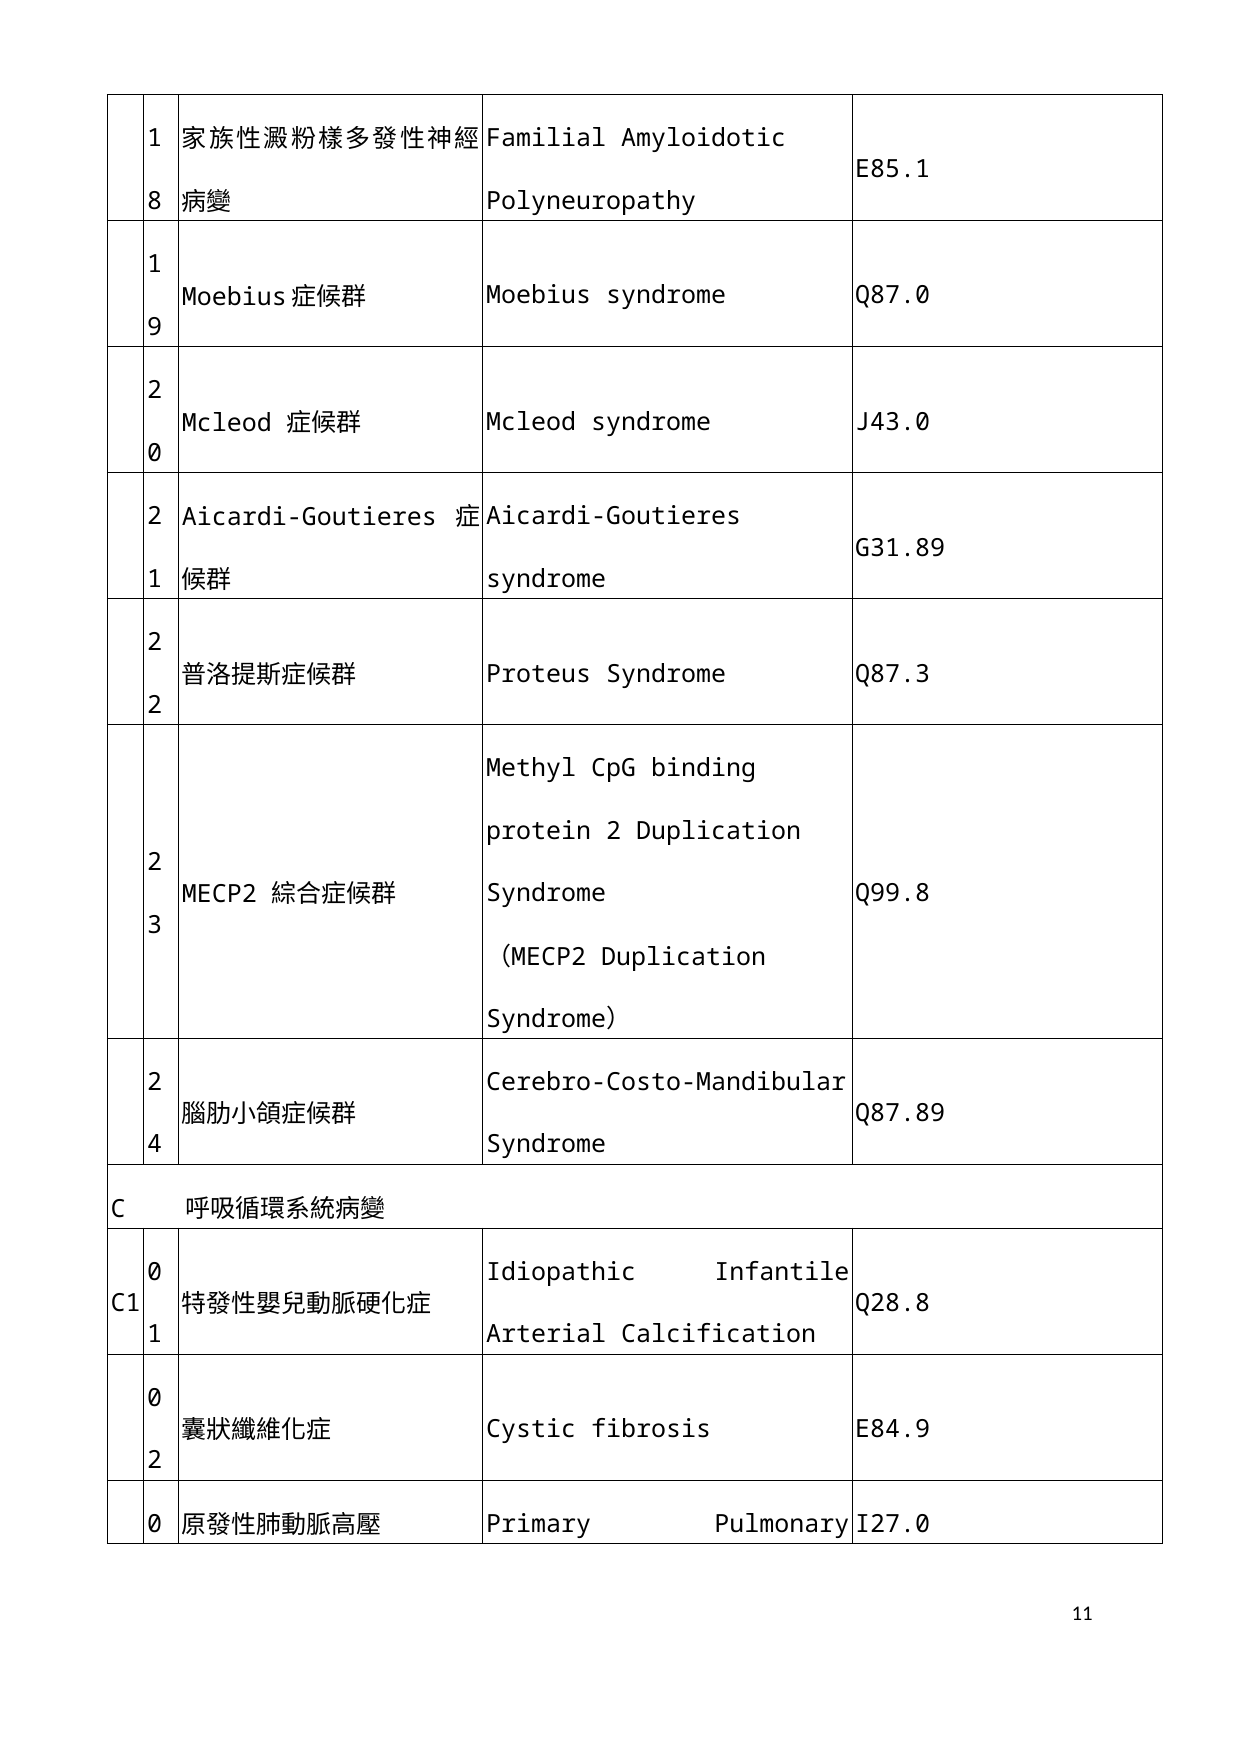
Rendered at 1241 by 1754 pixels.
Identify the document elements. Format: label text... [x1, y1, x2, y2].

table_cell 01 [144, 1229, 178, 1353]
table_cell Q87.0 [853, 221, 1162, 346]
table_cell 家族性澱粉樣多發性神經病變 [179, 95, 482, 220]
table_cell [108, 473, 143, 598]
table_cell 20 [144, 347, 178, 472]
table_cell G31.89 [853, 473, 1162, 598]
table_cell 原發性肺動脈高壓 [179, 1481, 482, 1543]
table_cell Q87.3 [853, 599, 1162, 724]
table_cell 23 [144, 725, 178, 1038]
table_cell Aicardi-Goutieres症候群 [179, 473, 482, 598]
table_cell Aicardi-Goutieres syndrome [483, 473, 852, 598]
table_cell Q87.89 [853, 1039, 1162, 1164]
table_cell Proteus Syndrome [483, 599, 852, 724]
table_cell [108, 221, 143, 346]
table_cell 21 [144, 473, 178, 598]
table_cell [108, 725, 143, 1038]
table_cell [108, 1039, 143, 1164]
table_cell Cerebro-Costo-Mandibular Syndrome [483, 1039, 852, 1164]
table_cell E85.1 [853, 95, 1162, 220]
table_cell Q99.8 [853, 725, 1162, 1038]
table_cell 24 [144, 1039, 178, 1164]
table_cell Moebius syndrome [483, 221, 852, 346]
table_cell [108, 347, 143, 472]
table_cell MECP2 綜合症候群 [179, 725, 482, 1038]
table_cell 0 [144, 1481, 178, 1543]
table_cell Primary Pulmonary [483, 1481, 852, 1543]
table_cell 02 [144, 1355, 178, 1479]
table_cell Methyl CpG binding protein 2 Duplication Syndrome （MECP2 Duplication Syndrome） [483, 725, 852, 1038]
table_cell [108, 599, 143, 724]
table_cell J43.0 [853, 347, 1162, 472]
table_cell Mcleod syndrome [483, 347, 852, 472]
table_cell 19 [144, 221, 178, 346]
table_cell C 呼吸循環系統病變 [108, 1165, 1162, 1227]
table_cell Familial Amyloidotic Polyneuropathy [483, 95, 852, 220]
table_cell Q28.8 [853, 1229, 1162, 1353]
table_cell [108, 95, 143, 220]
table_cell Moebius症候群 [179, 221, 482, 346]
table_cell Cystic fibrosis [483, 1355, 852, 1479]
table_cell C1 [108, 1229, 143, 1353]
table_cell E84.9 [853, 1355, 1162, 1479]
table_cell [108, 1355, 143, 1479]
table_cell Mcleod 症候群 [179, 347, 482, 472]
table_cell [108, 1481, 143, 1543]
table_cell 22 [144, 599, 178, 724]
table_cell 18 [144, 95, 178, 220]
table_cell 囊狀纖維化症 [179, 1355, 482, 1479]
table_cell 腦肋小頜症候群 [179, 1039, 482, 1164]
table_cell 特發性嬰兒動脈硬化症 [179, 1229, 482, 1353]
table_cell 普洛提斯症候群 [179, 599, 482, 724]
table_cell Idiopathic Infantile Arterial Calcification [483, 1229, 852, 1353]
table_cell I27.0 [853, 1481, 1162, 1543]
